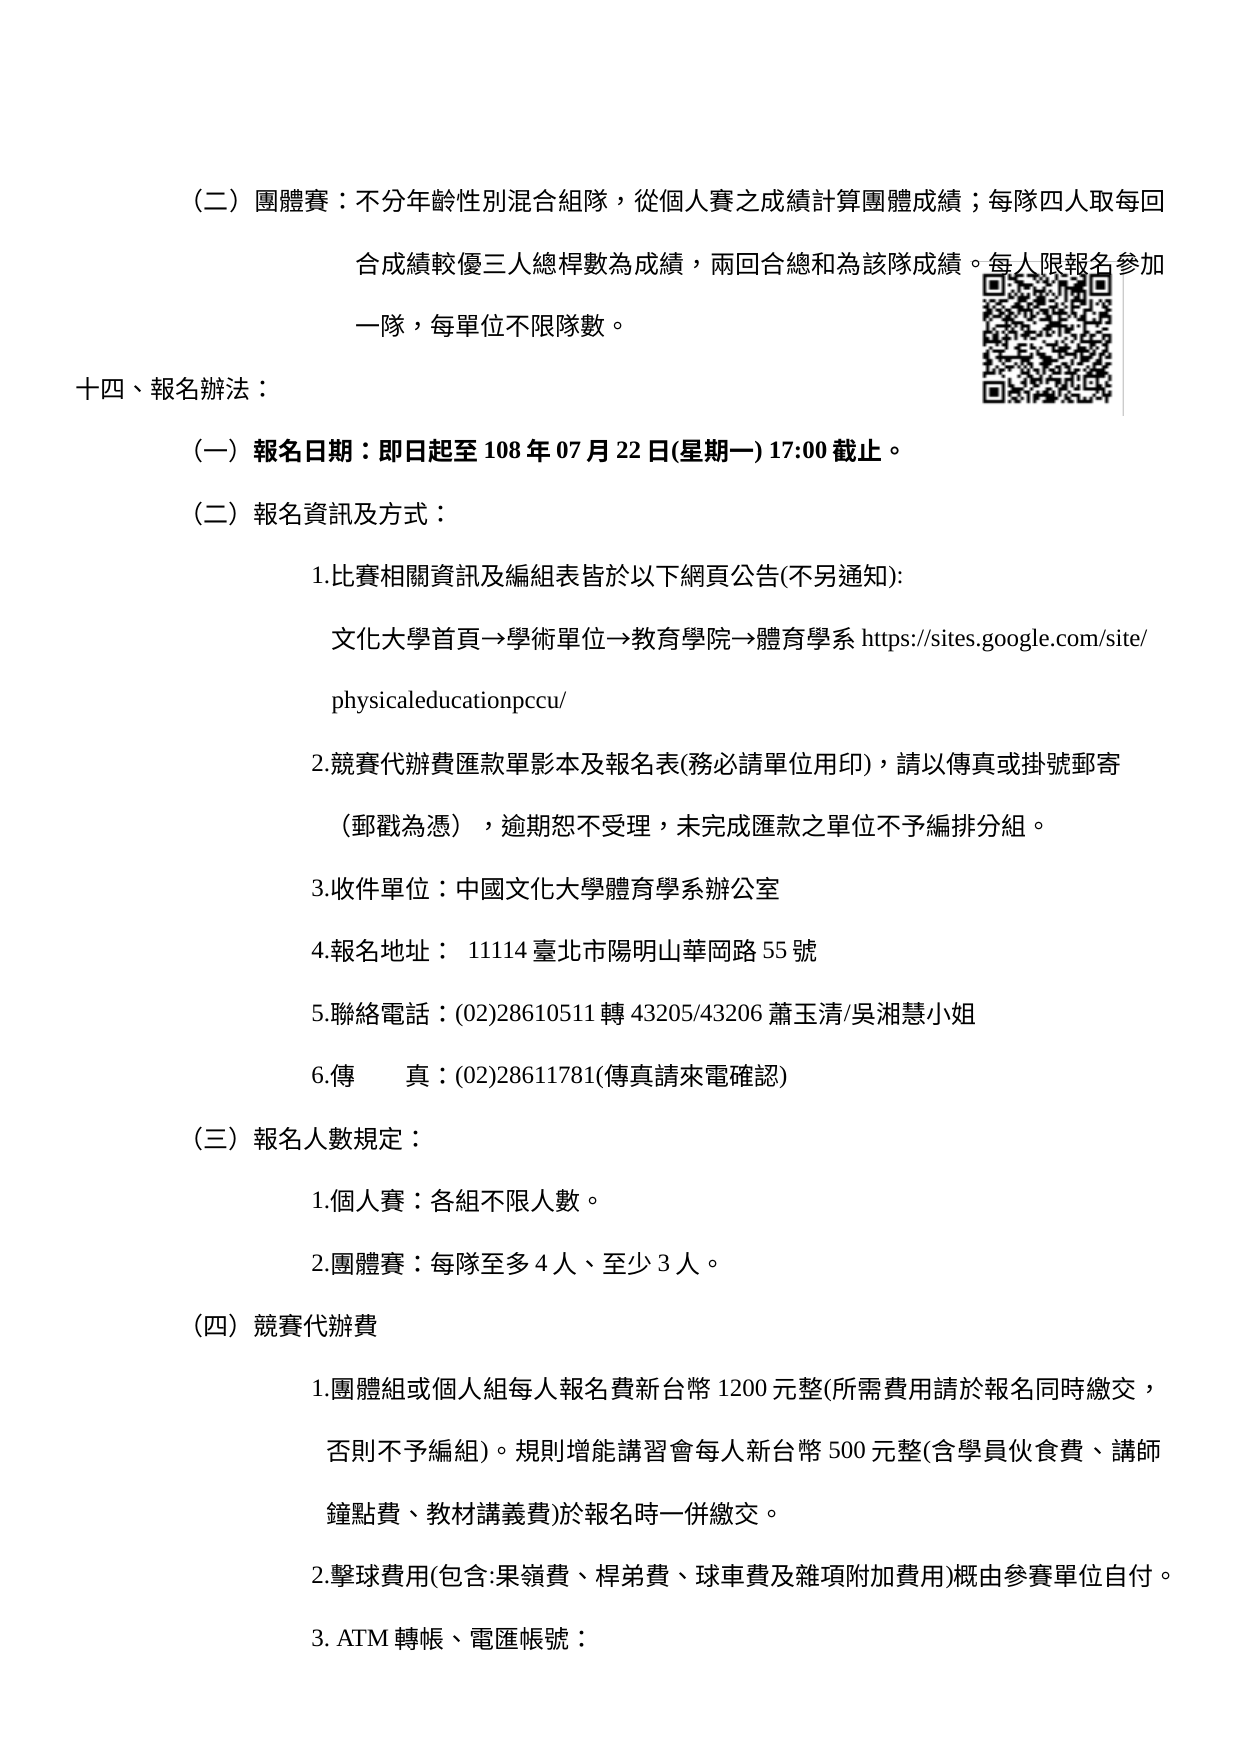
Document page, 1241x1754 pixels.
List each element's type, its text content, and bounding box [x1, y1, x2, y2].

text （二）團體賽：不分年齡性別混合組隊，從個人賽之成績計算團體成績；每隊四人取每回合成績較優三人總桿數為成績，兩回合總和為該隊成績。每人限報名參加一隊，每單位不限隊數。 [178, 158, 1165, 346]
text 文化大學首頁→學術單位→教育學院→體育學系https://sites.google.com/site/physicaleducationpccu/ [331, 596, 1162, 721]
text 1.團體組或個人組每人報名費新台幣1200元整(所需費用請於報名同時繳交，否則不予編組)。規則增能講習會每人新台幣500元整(含學員伙食費、講師鐘點費、教材講義費)於報名時一併繳交。 [311, 1346, 1162, 1533]
text 2.團體賽：每隊至多4人、至少3人。 [75, 1221, 1162, 1283]
text （四）競賽代辦費 [75, 1283, 1162, 1346]
text 2.競賽代辦費匯款單影本及報名表(務必請單位用印)，請以傳真或掛號郵寄（郵戳為憑），逾期恕不受理，未完成匯款之單位不予編排分組。 [311, 721, 1162, 846]
text [1124, 346, 1165, 408]
text 1.比賽相關資訊及編組表皆於以下網頁公告(不另通知): [311, 533, 1162, 596]
text 6.傳 真：(02)28611781(傳真請來電確認) [311, 1033, 1162, 1096]
text 3. ATM轉帳、電匯帳號： [311, 1596, 1162, 1658]
text 十四、報名辦法： [75, 346, 970, 408]
text 4.報名地址： 11114臺北市陽明山華岡路55號 [311, 908, 1162, 971]
text 3.收件單位：中國文化大學體育學系辦公室 [311, 846, 1162, 908]
text 1.個人賽：各組不限人數。 [75, 1158, 1162, 1221]
text 5.聯絡電話：(02)28610511轉43205/43206 蕭玉清/吳湘慧小姐 [311, 971, 1162, 1033]
text （三）報名人數規定： [75, 1096, 1162, 1158]
text 2.擊球費用(包含:果嶺費、桿弟費、球車費及雜項附加費用)概由參賽單位自付。 [311, 1533, 1162, 1596]
text （一）報名日期：即日起至108年07月22日(星期一) 17:00截止。 [75, 408, 1165, 471]
text （二）報名資訊及方式： [75, 471, 1162, 533]
